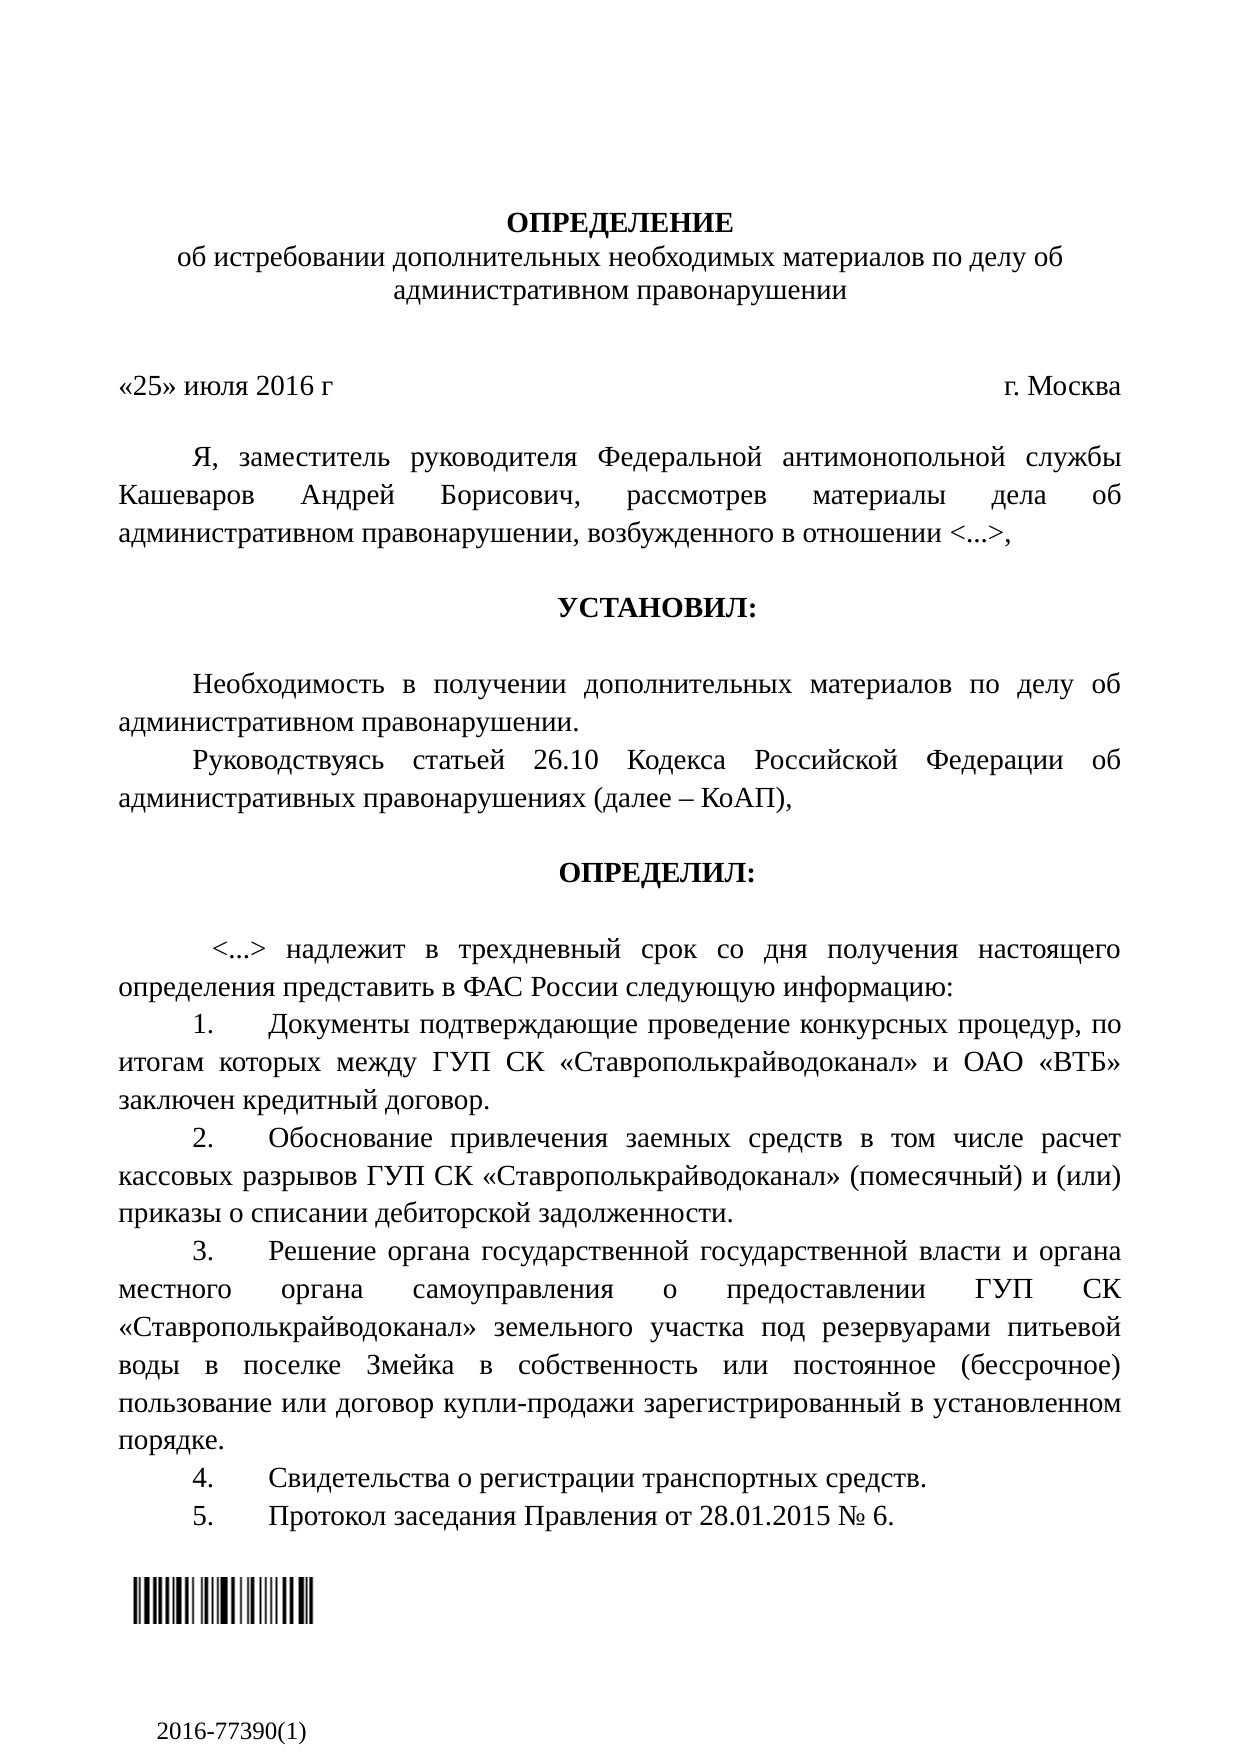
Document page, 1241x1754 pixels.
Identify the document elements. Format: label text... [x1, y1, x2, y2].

list Обоснование привлечения заемных средств в том числе расчет кассовых разрывов ГУП СК «Ставрополькрайводоканал» (помесячный) и (или) приказы о списании дебиторской задолженности. [118, 1116, 1122, 1229]
text Необходимость в получении дополнительных материалов по делу об административном правонарушении. [118, 662, 1122, 738]
text Я, заместитель руководителя Федеральной антимонопольной службы Кашеваров Андрей Борисович, рассмотрев материалы дела об административном правонарушении, возбужденного в отношении <...>, [118, 435, 1122, 548]
list Протокол заседания Правления от 28.01.2015 № 6. [118, 1494, 1122, 1532]
text ОПРЕДЕЛИЛ: [118, 851, 1122, 889]
text Руководствуясь статьей 26.10 Кодекса Российской Федерации об административных правонарушениях (далее – КоАП), [118, 738, 1122, 813]
list Решение органа государственной государственной власти и органа местного органа самоуправления о предоставлении ГУП СК «Ставрополькрайводоканал» земельного участка под резервуарами питьевой воды в поселке Змейка в собственность или постоянное (бессрочное) пользование или договор купли-продажи зарегистрированный в установленном порядке. [118, 1229, 1122, 1456]
picture [118, 1577, 331, 1624]
text об истребовании дополнительных необходимых материалов по делу об административном правонарушении [118, 239, 1122, 306]
text ОПРЕДЕЛЕНИЕ [118, 205, 1122, 239]
list Документы подтверждающие проведение конкурсных процедур, по итогам которых между ГУП СК «Ставрополькрайводоканал» и ОАО «ВТБ» заключен кредитный договор. [118, 1002, 1122, 1116]
list Свидетельства о регистрации транспортных средств. [118, 1456, 1122, 1494]
text <...> надлежит в трехдневный срок со дня получения настоящего определения представить в ФАС России следующую информацию: [118, 927, 1122, 1002]
text «25» июля 2016 г г. Москва [118, 368, 1122, 402]
text УСТАНОВИЛ: [118, 586, 1122, 624]
